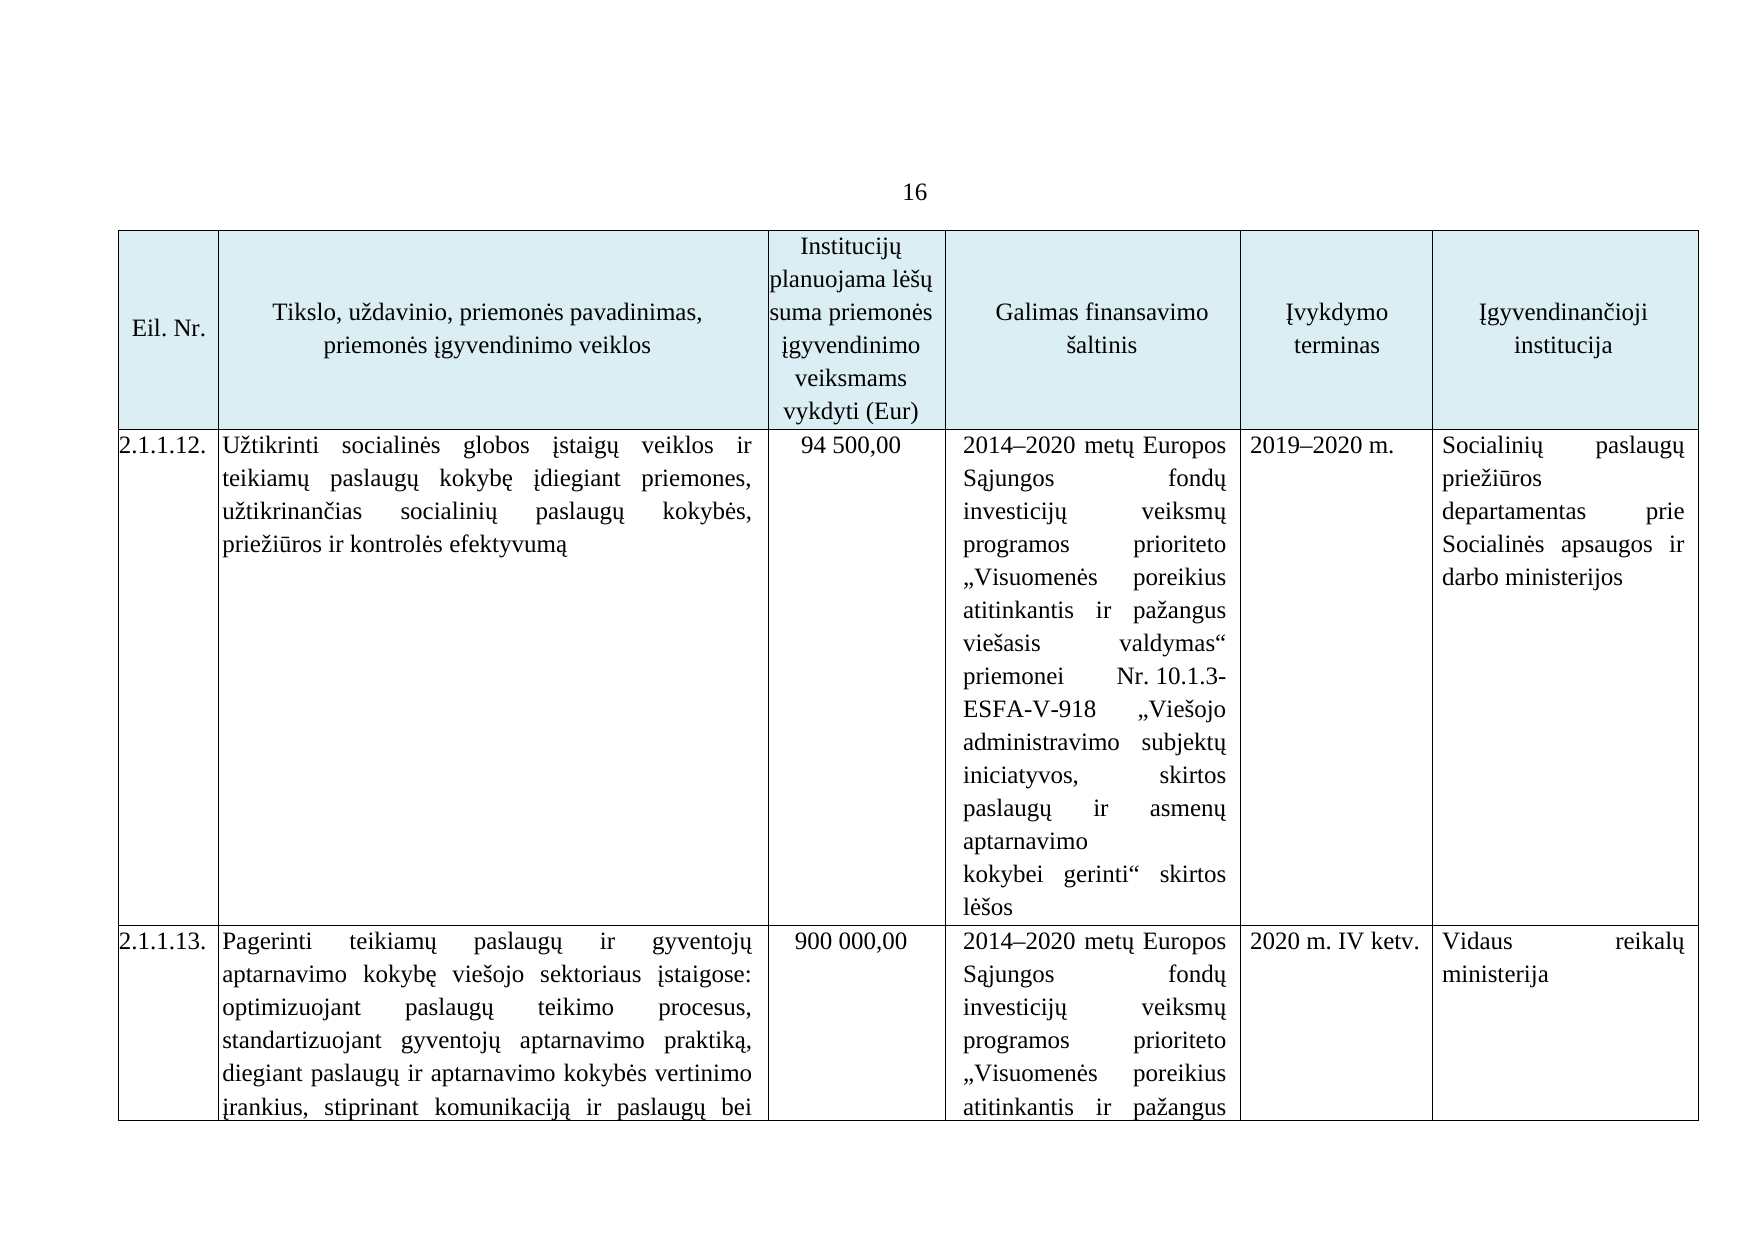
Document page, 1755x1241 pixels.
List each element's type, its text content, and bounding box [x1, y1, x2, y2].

table_cell 2014–2020 metų Europos Sąjungos fondų investicijų veiksmų programos prioriteto „Visuomenės poreikius atitinkantis ir pažangus [946, 926, 1240, 1120]
table_cell Vidaus reikalų ministerija [1433, 926, 1698, 1120]
table_cell Užtikrinti socialinės globos įstaigų veiklos ir teikiamų paslaugų kokybę įdiegiant priemones, užtikrinančias socialinių paslaugų kokybės, priežiūros ir kontrolės efektyvumą [219, 430, 768, 925]
table_cell 2020 m. IV ketv. [1241, 926, 1432, 1120]
table_cell 900 000,00 [769, 926, 945, 1120]
table_header Eil. Nr. [119, 231, 218, 429]
table_header Galimas finansavimo šaltinis [946, 231, 1240, 429]
table_header Institucijų planuojama lėšų suma priemonės įgyvendinimo veiksmams vykdyti (Eur) [769, 231, 945, 429]
table_cell 2014–2020 metų Europos Sąjungos fondų investicijų veiksmų programos prioriteto „Visuomenės poreikius atitinkantis ir pažangus viešasis valdymas“ priemonei Nr. 10.1.3-ESFA-V-918 „Viešojo administravimo subjektų iniciatyvos, skirtos paslaugų ir asmenų aptarnavimo kokybei gerinti“ skirtos lėšos [946, 430, 1240, 925]
table_header Įvykdymo terminas [1241, 231, 1432, 429]
table_cell Pagerinti teikiamų paslaugų ir gyventojų aptarnavimo kokybę viešojo sektoriaus įstaigose: optimizuojant paslaugų teikimo procesus, standartizuojant gyventojų aptarnavimo praktiką, diegiant paslaugų ir aptarnavimo kokybės vertinimo įrankius, stiprinant komunikaciją ir paslaugų bei [219, 926, 768, 1120]
table_cell Socialinių paslaugų priežiūros departamentas prie Socialinės apsaugos ir darbo ministerijos [1433, 430, 1698, 925]
table_cell 2.1.1.12. [119, 430, 218, 925]
table_cell 94 500,00 [769, 430, 945, 925]
table_cell 2019–2020 m. [1241, 430, 1432, 925]
table_header Tikslo, uždavinio, priemonės pavadinimas, priemonės įgyvendinimo veiklos [219, 231, 768, 429]
table_cell 2.1.1.13. [119, 926, 218, 1120]
table_header Įgyvendinančioji institucija [1433, 231, 1698, 429]
